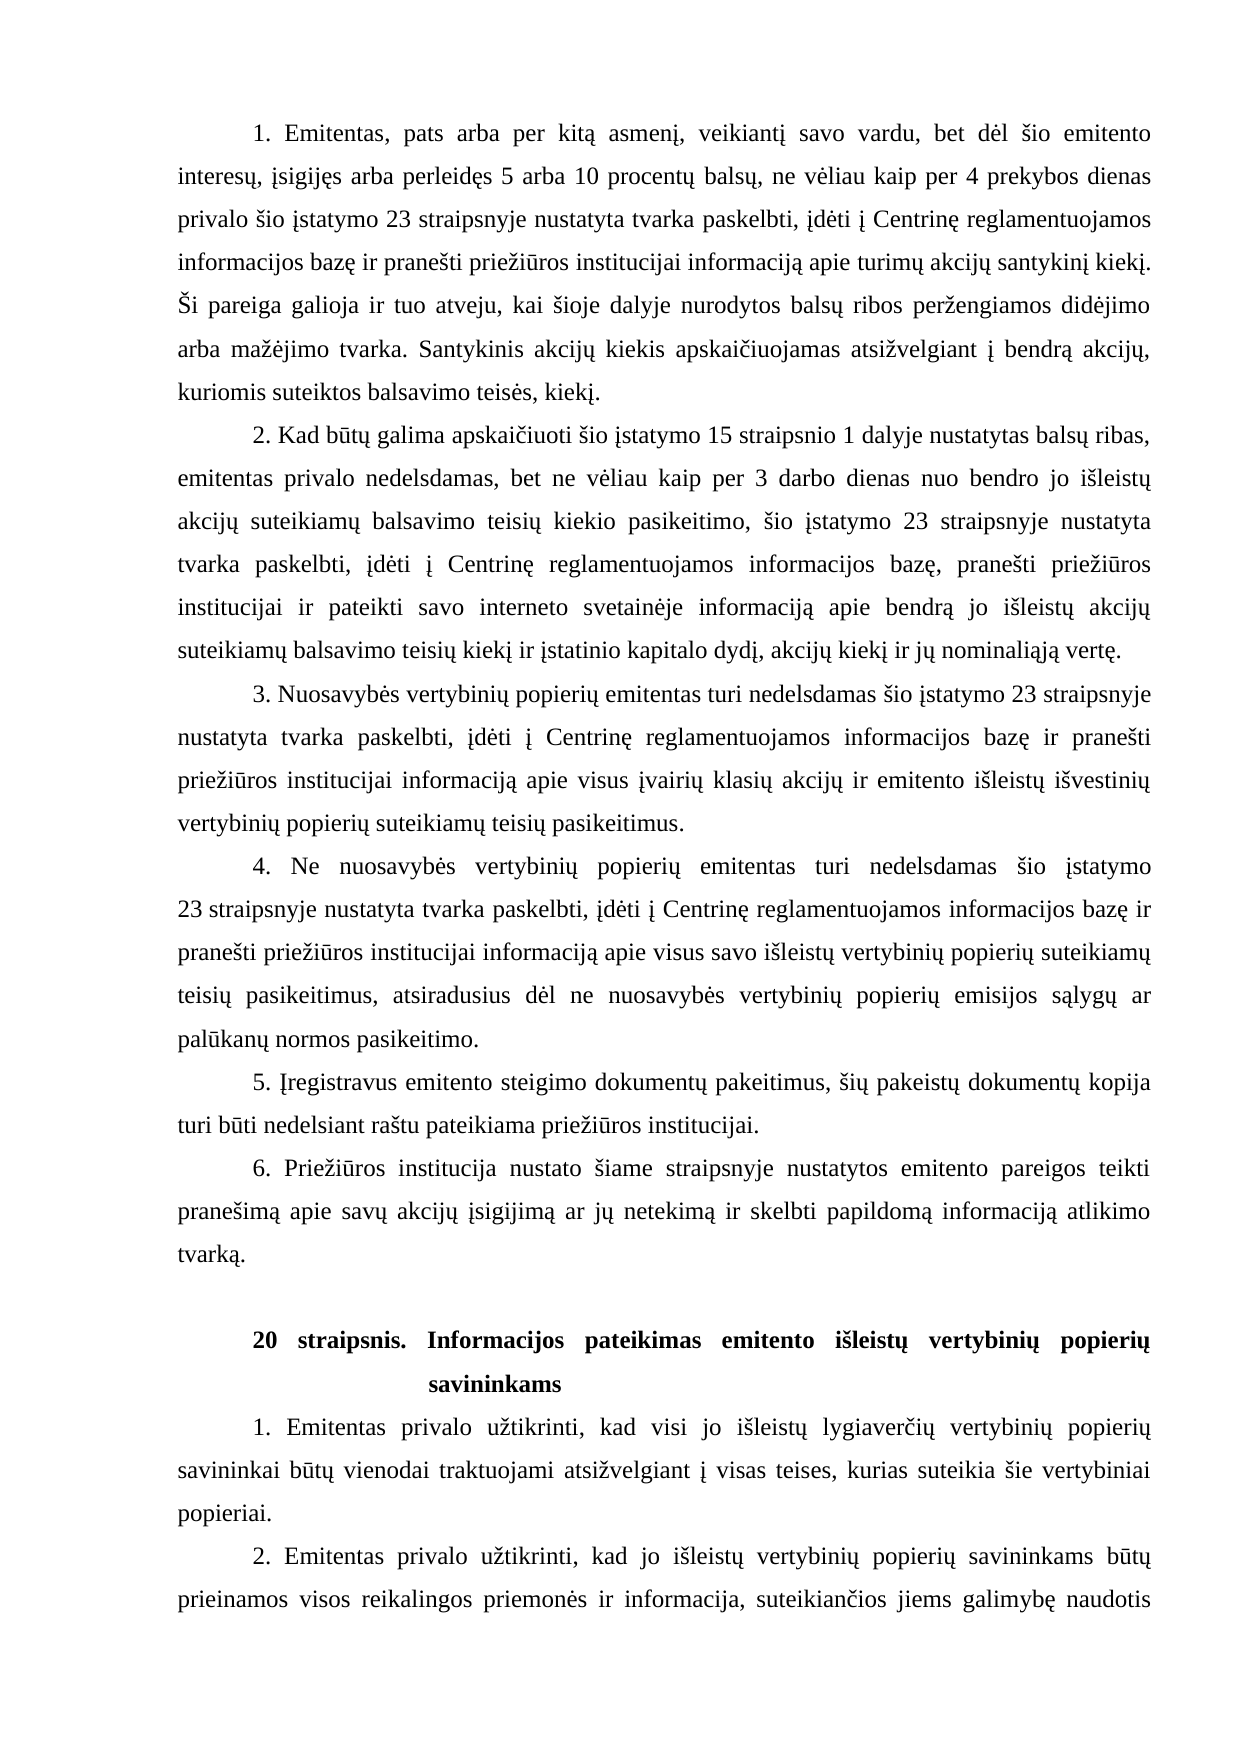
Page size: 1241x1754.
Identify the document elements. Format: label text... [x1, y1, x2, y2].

text 2. Emitentas privalo užtikrinti, kad jo išleistų vertybinių popierių savininkams būtų prieinamos visos reikalingos priemonės ir informacija, suteikiančios jiems galimybę naudotis [177, 1541, 1152, 1613]
text 5. Įregistravus emitento steigimo dokumentų pakeitimus, šių pakeistų dokumentų kopija turi būti nedelsiant raštu pateikiama priežiūros institucijai. [177, 1067, 1152, 1139]
text 1. Emitentas privalo užtikrinti, kad visi jo išleistų lygiaverčių vertybinių popierių savininkai būtų vienodai traktuojami atsižvelgiant į visas teises, kurias suteikia šie vertybiniai popieriai. [177, 1412, 1152, 1527]
text 4. Ne nuosavybės vertybinių popierių emitentas turi nedelsdamas šio įstatymo 23 straipsnyje nustatyta tvarka paskelbti, įdėti į Centrinę reglamentuojamos informacijos bazę ir pranešti priežiūros institucijai informaciją apie visus savo išleistų vertybinių popierių suteikiamų teisių pasikeitimus, atsiradusius dėl ne nuosavybės vertybinių popierių emisijos sąlygų ar palūkanų normos pasikeitimo. [177, 851, 1152, 1052]
text 20 straipsnis. Informacijos pateikimas emitento išleistų vertybinių popierių savininkams [252, 1326, 1152, 1397]
text 2. Kad būtų galima apskaičiuoti šio įstatymo 15 straipsnio 1 dalyje nustatytas balsų ribas, emitentas privalo nedelsdamas, bet ne vėliau kaip per 3 darbo dienas nuo bendro jo išleistų akcijų suteikiamų balsavimo teisių kiekio pasikeitimo, šio įstatymo 23 straipsnyje nustatyta tvarka paskelbti, įdėti į Centrinę reglamentuojamos informacijos bazę, pranešti priežiūros institucijai ir pateikti savo interneto svetainėje informaciją apie bendrą jo išleistų akcijų suteikiamų balsavimo teisių kiekį ir įstatinio kapitalo dydį, akcijų kiekį ir jų nominaliąją vertę. [177, 420, 1152, 664]
text 1. Emitentas, pats arba per kitą asmenį, veikiantį savo vardu, bet dėl šio emitento interesų, įsigijęs arba perleidęs 5 arba 10 procentų balsų, ne vėliau kaip per 4 prekybos dienas privalo šio įstatymo 23 straipsnyje nustatyta tvarka paskelbti, įdėti į Centrinę reglamentuojamos informacijos bazę ir pranešti priežiūros institucijai informaciją apie turimų akcijų santykinį kiekį. Ši pareiga galioja ir tuo atveju, kai šioje dalyje nurodytos balsų ribos peržengiamos didėjimo arba mažėjimo tvarka. Santykinis akcijų kiekis apskaičiuojamas atsižvelgiant į bendrą akcijų, kuriomis suteiktos balsavimo teisės, kiekį. [177, 118, 1152, 406]
text 6. Priežiūros institucija nustato šiame straipsnyje nustatytos emitento pareigos teikti pranešimą apie savų akcijų įsigijimą ar jų netekimą ir skelbti papildomą informaciją atlikimo tvarką. [177, 1153, 1152, 1268]
text 3. Nuosavybės vertybinių popierių emitentas turi nedelsdamas šio įstatymo 23 straipsnyje nustatyta tvarka paskelbti, įdėti į Centrinę reglamentuojamos informacijos bazę ir pranešti priežiūros institucijai informaciją apie visus įvairių klasių akcijų ir emitento išleistų išvestinių vertybinių popierių suteikiamų teisių pasikeitimus. [177, 679, 1152, 837]
